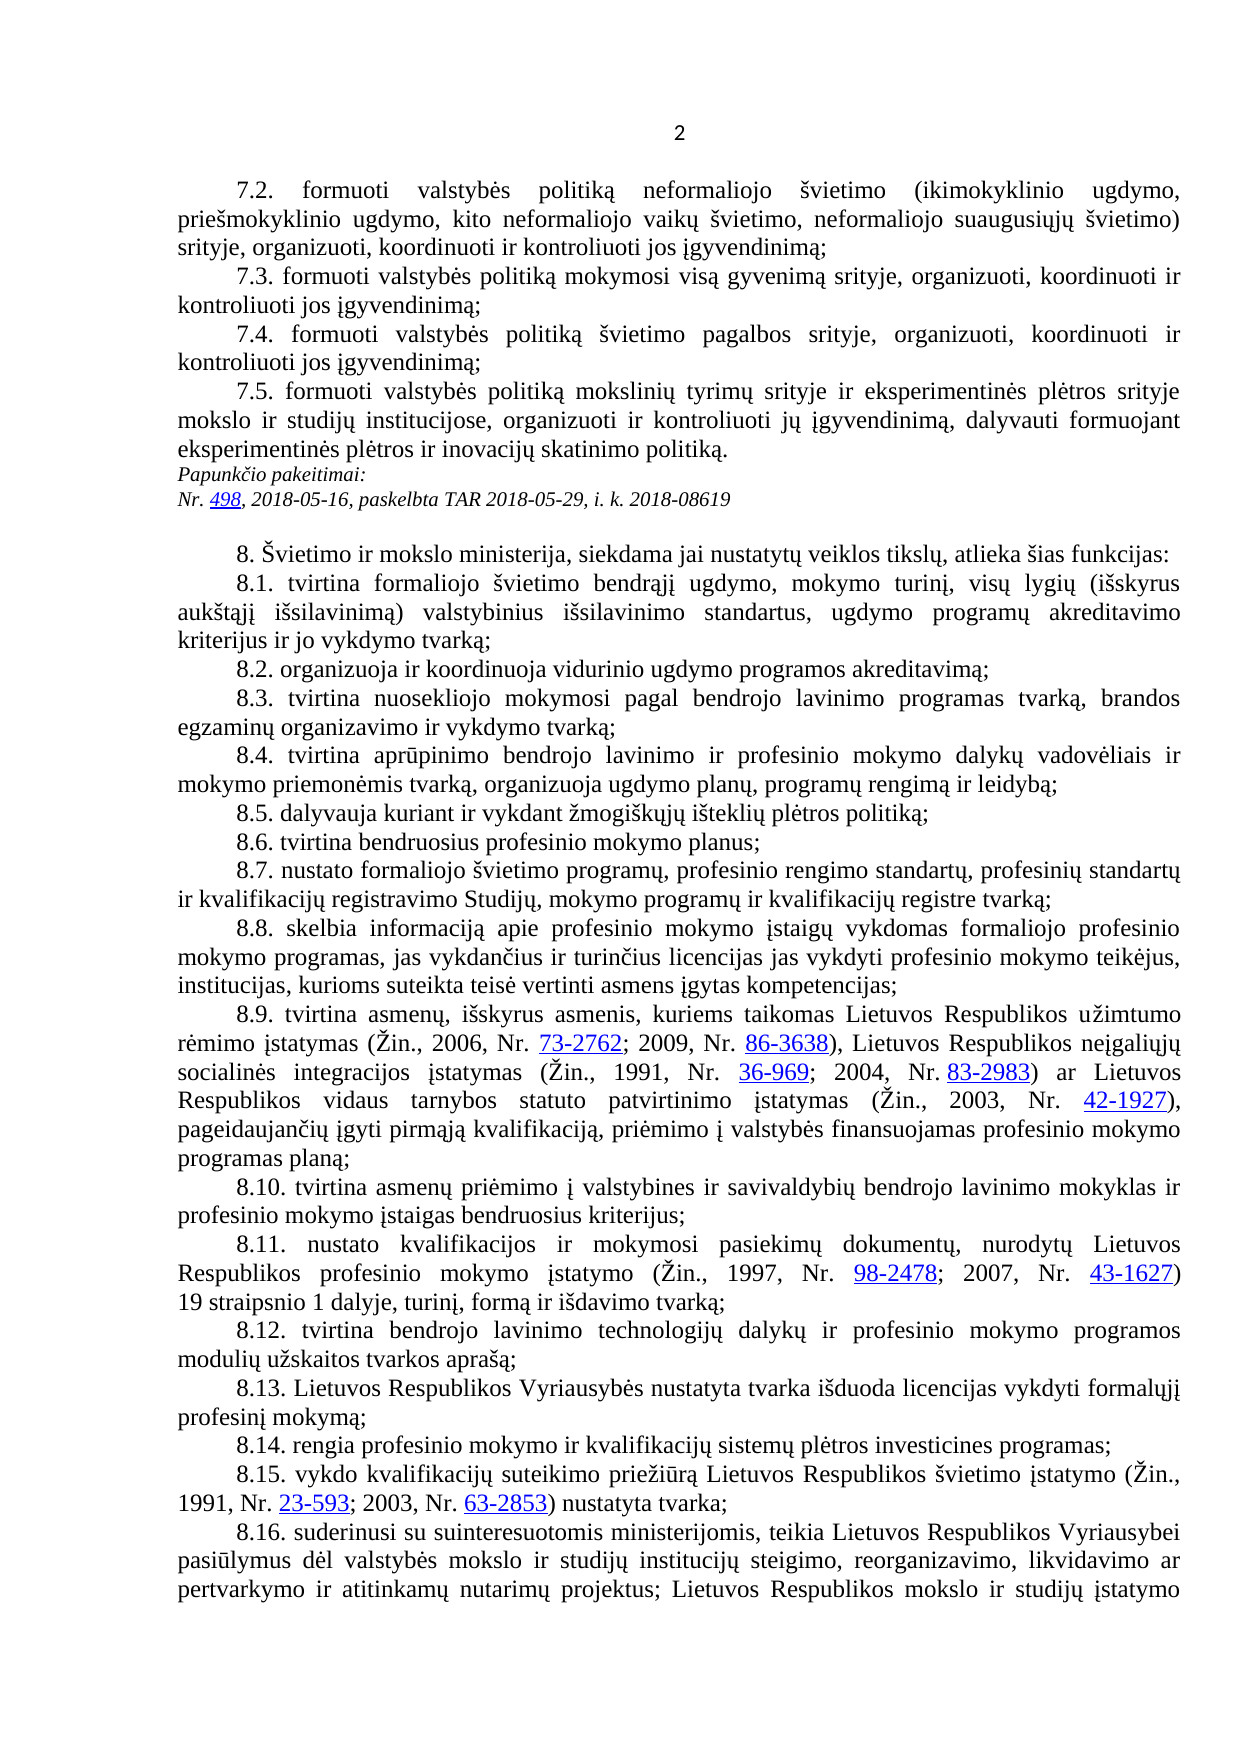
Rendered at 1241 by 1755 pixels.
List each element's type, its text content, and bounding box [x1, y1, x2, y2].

text 8. Švietimo ir mokslo ministerija, siekdama jai nustatytų veiklos tikslų, atlieka šias funkcijas: [177, 539, 1181, 568]
text 7.5. formuoti valstybės politiką mokslinių tyrimų srityje ir eksperimentinės plėtros srityje mokslo ir studijų institucijose, organizuoti ir kontroliuoti jų įgyvendinimą, dalyvauti formuojant eksperimentinės plėtros ir inovacijų skatinimo politiką. [177, 376, 1181, 462]
text Nr. 498, 2018-05-16, paskelbta TAR 2018-05-29, i. k. 2018-08619 [177, 486, 1181, 511]
text 8.10. tvirtina asmenų priėmimo į valstybines ir savivaldybių bendrojo lavinimo mokyklas ir profesinio mokymo įstaigas bendruosius kriterijus; [177, 1172, 1181, 1229]
text 8.11. nustato kvalifikacijos ir mokymosi pasiekimų dokumentų, nurodytų Lietuvos Respublikos profesinio mokymo įstatymo (Žin., 1997, Nr. 98-2478; 2007, Nr. 43-1627) 19 straipsnio 1 dalyje, turinį, formą ir išdavimo tvarką; [177, 1229, 1181, 1316]
text 8.15. vykdo kvalifikacijų suteikimo priežiūrą Lietuvos Respublikos švietimo įstatymo (Žin., 1991, Nr. 23-593; 2003, Nr. 63-2853) nustatyta tvarka; [177, 1459, 1181, 1517]
text 8.2. organizuoja ir koordinuoja vidurinio ugdymo programos akreditavimą; [177, 654, 1181, 683]
text 7.2. formuoti valstybės politiką neformaliojo švietimo (ikimokyklinio ugdymo, priešmokyklinio ugdymo, kito neformaliojo vaikų švietimo, neformaliojo suaugusiųjų švietimo) srityje, organizuoti, koordinuoti ir kontroliuoti jos įgyvendinimą; [177, 175, 1181, 261]
text 7.4. formuoti valstybės politiką švietimo pagalbos srityje, organizuoti, koordinuoti ir kontroliuoti jos įgyvendinimą; [177, 319, 1181, 376]
text Papunkčio pakeitimai: [177, 462, 1181, 486]
text 8.9. tvirtina asmenų, išskyrus asmenis, kuriems taikomas Lietuvos Respublikos užimtumo rėmimo įstatymas (Žin., 2006, Nr. 73-2762; 2009, Nr. 86-3638), Lietuvos Respublikos neįgaliųjų socialinės integracijos įstatymas (Žin., 1991, Nr. 36-969; 2004, Nr. 83-2983) ar Lietuvos Respublikos vidaus tarnybos statuto patvirtinimo įstatymas (Žin., 2003, Nr. 42-1927), pageidaujančių įgyti pirmąją kvalifikaciją, priėmimo į valstybės finansuojamas profesinio mokymo programas planą; [177, 999, 1181, 1172]
text 8.6. tvirtina bendruosius profesinio mokymo planus; [177, 827, 1181, 856]
text 8.14. rengia profesinio mokymo ir kvalifikacijų sistemų plėtros investicines programas; [177, 1431, 1181, 1459]
text 8.13. Lietuvos Respublikos Vyriausybės nustatyta tvarka išduoda licencijas vykdyti formalųjį profesinį mokymą; [177, 1373, 1181, 1431]
text 8.4. tvirtina aprūpinimo bendrojo lavinimo ir profesinio mokymo dalykų vadovėliais ir mokymo priemonėmis tvarką, organizuoja ugdymo planų, programų rengimą ir leidybą; [177, 741, 1181, 798]
text 7.3. formuoti valstybės politiką mokymosi visą gyvenimą srityje, organizuoti, koordinuoti ir kontroliuoti jos įgyvendinimą; [177, 261, 1181, 319]
text 8.3. tvirtina nuosekliojo mokymosi pagal bendrojo lavinimo programas tvarką, brandos egzaminų organizavimo ir vykdymo tvarką; [177, 683, 1181, 741]
text 8.7. nustato formaliojo švietimo programų, profesinio rengimo standartų, profesinių standartų ir kvalifikacijų registravimo Studijų, mokymo programų ir kvalifikacijų registre tvarką; [177, 856, 1181, 913]
text 8.16. suderinusi su suinteresuotomis ministerijomis, teikia Lietuvos Respublikos Vyriausybei pasiūlymus dėl valstybės mokslo ir studijų institucijų steigimo, reorganizavimo, likvidavimo ar pertvarkymo ir atitinkamų nutarimų projektus; Lietuvos Respublikos mokslo ir studijų įstatymo [177, 1517, 1181, 1603]
text 8.1. tvirtina formaliojo švietimo bendrąjį ugdymo, mokymo turinį, visų lygių (išskyrus aukštąjį išsilavinimą) valstybinius išsilavinimo standartus, ugdymo programų akreditavimo kriterijus ir jo vykdymo tvarką; [177, 568, 1181, 654]
text 8.8. skelbia informaciją apie profesinio mokymo įstaigų vykdomas formaliojo profesinio mokymo programas, jas vykdančius ir turinčius licencijas jas vykdyti profesinio mokymo teikėjus, institucijas, kurioms suteikta teisė vertinti asmens įgytas kompetencijas; [177, 913, 1181, 999]
text 8.12. tvirtina bendrojo lavinimo technologijų dalykų ir profesinio mokymo programos modulių užskaitos tvarkos aprašą; [177, 1316, 1181, 1373]
text 8.5. dalyvauja kuriant ir vykdant žmogiškųjų išteklių plėtros politiką; [177, 798, 1181, 827]
